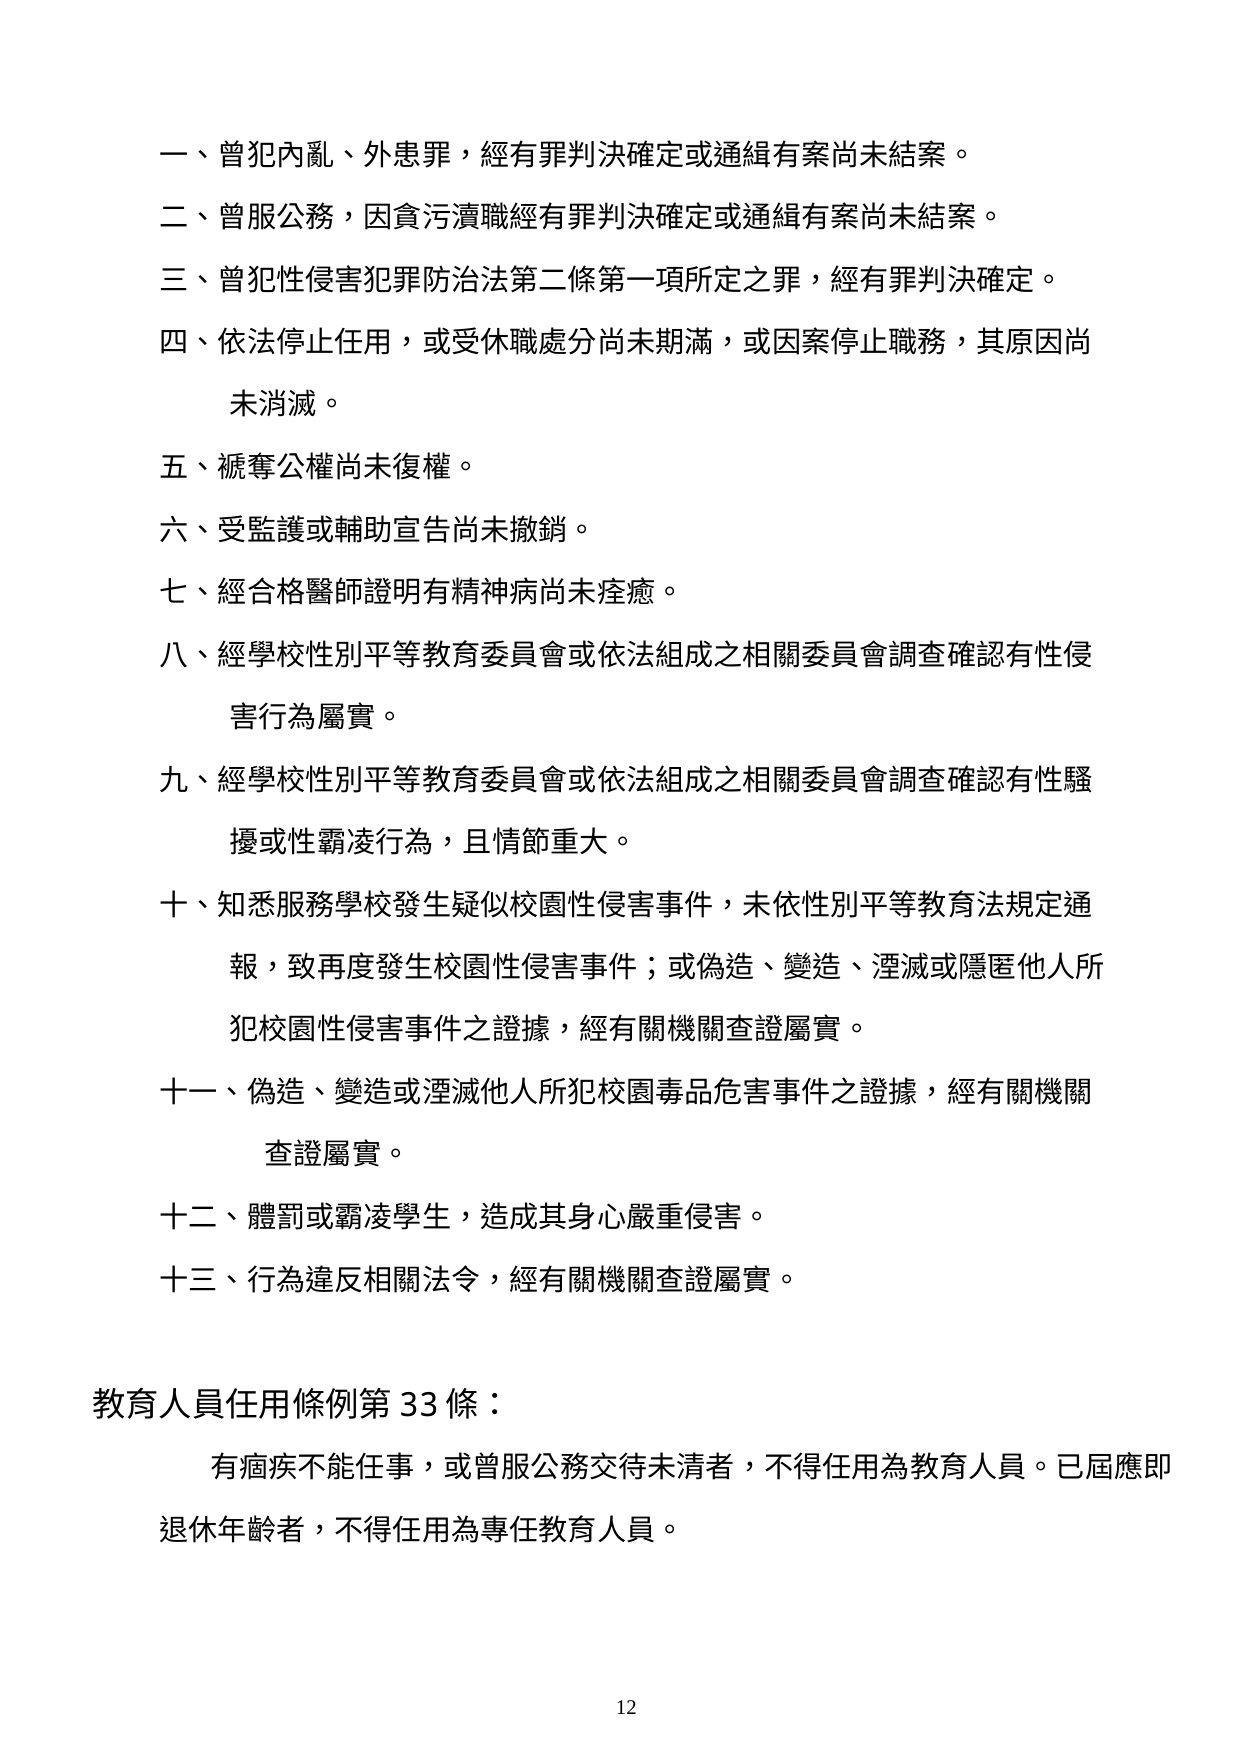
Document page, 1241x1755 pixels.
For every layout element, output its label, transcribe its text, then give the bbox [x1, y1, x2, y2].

text 十一、偽造、變造或湮滅他人所犯校園毒品危害事件之證據，經有關機關 [159, 1048, 1152, 1111]
text 六、受監護或輔助宣告尚未撤銷。 [159, 486, 1152, 548]
text 十二、體罰或霸凌學生，造成其身心嚴重侵害。 [159, 1173, 1152, 1236]
text 七、經合格醫師證明有精神病尚未痊癒。 [159, 548, 1152, 611]
text 害行為屬實。 [159, 673, 1152, 736]
text 十三、行為違反相關法令，經有關機關查證屬實。 [159, 1236, 1152, 1298]
text 三、曾犯性侵害犯罪防治法第二條第一項所定之罪，經有罪判決確定。 [159, 236, 1152, 298]
text 有痼疾不能任事，或曾服公務交待未清者，不得任用為教育人員。已屆應即退休年齡者，不得任用為專任教育人員。 [159, 1423, 1175, 1548]
text 一、曾犯內亂、外患罪，經有罪判決確定或通緝有案尚未結案。 [159, 111, 1152, 173]
text 擾或性霸凌行為，且情節重大。 [159, 798, 1152, 861]
text 五、褫奪公權尚未復權。 [159, 423, 1152, 486]
text 八、經學校性別平等教育委員會或依法組成之相關委員會調查確認有性侵 [159, 611, 1152, 673]
text 犯校園性侵害事件之證據，經有關機關查證屬實。 [159, 986, 1152, 1048]
text 未消滅。 [159, 361, 1152, 423]
text 查證屬實。 [159, 1111, 1152, 1173]
text 九、經學校性別平等教育委員會或依法組成之相關委員會調查確認有性騷 [159, 736, 1152, 798]
text 報，致再度發生校園性侵害事件；或偽造、變造、湮滅或隱匿他人所 [159, 923, 1152, 986]
text 十、知悉服務學校發生疑似校園性侵害事件，未依性別平等教育法規定通 [159, 861, 1152, 923]
text 二、曾服公務，因貪污瀆職經有罪判決確定或通緝有案尚未結案。 [159, 173, 1152, 236]
text 四、依法停止任用，或受休職處分尚未期滿，或因案停止職務，其原因尚 [159, 298, 1152, 361]
text 教育人員任用條例第33條： [92, 1361, 1175, 1423]
